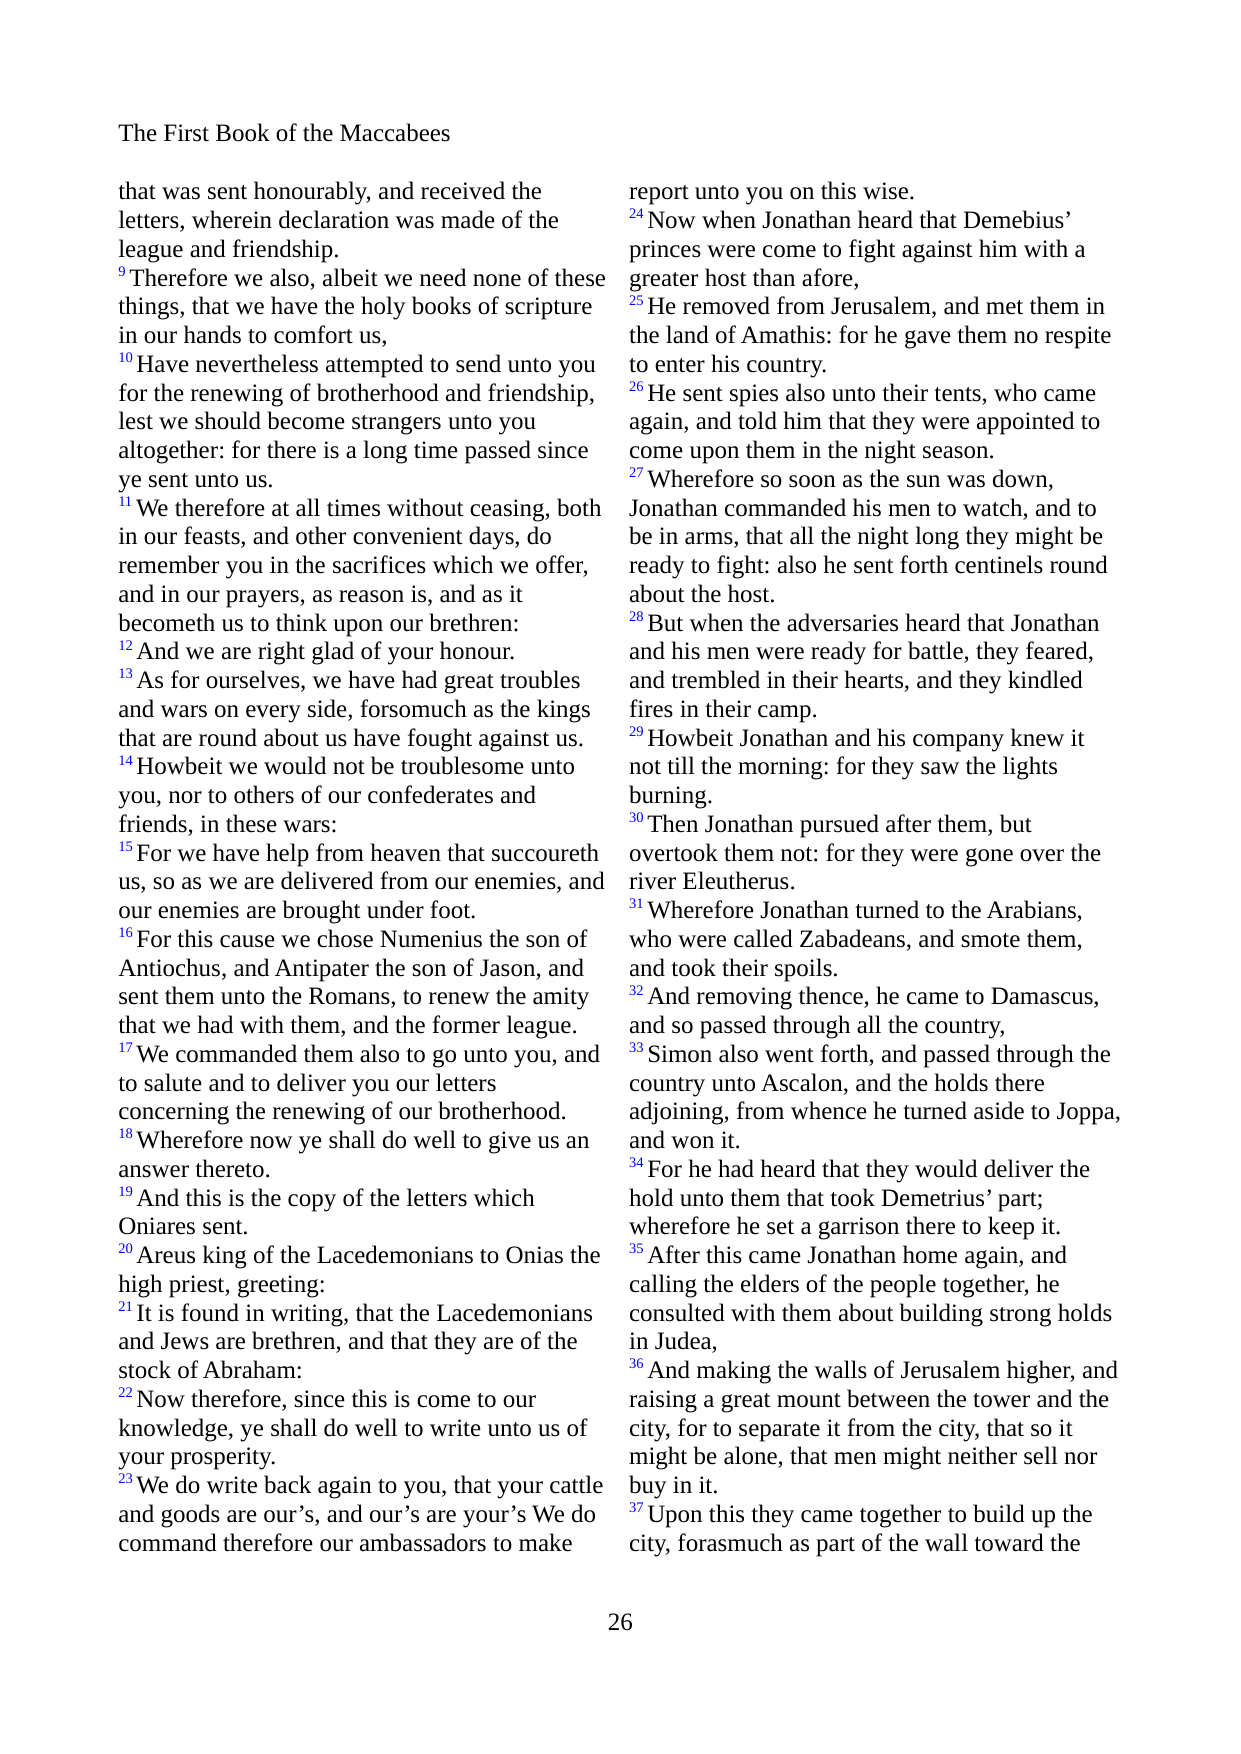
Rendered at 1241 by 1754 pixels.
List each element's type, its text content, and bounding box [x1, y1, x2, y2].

text 11 We therefore at all times without ceasing, both in our feasts, and other convenient days, do remember you in the sacrifices which we offer, and in our prayers, as reason is, and as it becometh us to think upon our brethren: [118, 493, 611, 636]
text report unto you on this wise. [629, 176, 1122, 205]
text 33 Simon also went forth, and passed through the country unto Ascalon, and the holds there adjoining, from whence he turned aside to Joppa, and won it. [629, 1039, 1122, 1154]
text 12 And we are right glad of your honour. [118, 636, 611, 665]
text 24 Now when Jonathan heard that Demebius’ princes were come to fight against him with a greater host than afore, [629, 205, 1122, 291]
text 27 Wherefore so soon as the sun was down, Jonathan commanded his men to watch, and to be in arms, that all the night long they might be ready to fight: also he sent forth centinels round about the host. [629, 464, 1122, 608]
text 20 Areus king of the Lacedemonians to Onias the high priest, greeting: [118, 1240, 611, 1298]
text 36 And making the walls of Jerusalem higher, and raising a great mount between the tower and the city, for to separate it from the city, that so it might be alone, that men might neither sell nor buy in it. [629, 1355, 1122, 1499]
text 9 Therefore we also, albeit we need none of these things, that we have the holy books of scripture in our hands to comfort us, [118, 263, 611, 349]
text 13 As for ourselves, we have had great troubles and wars on every side, forsomuch as the kings that are round about us have fought against us. [118, 665, 611, 751]
text 35 After this came Jonathan home again, and calling the elders of the people together, he consulted with them about building strong holds in Judea, [629, 1240, 1122, 1355]
text 10 Have nevertheless attempted to send unto you for the renewing of brotherhood and friendship, lest we should become strangers unto you altogether: for there is a long time passed since ye sent unto us. [118, 349, 611, 493]
text 19 And this is the copy of the letters which Oniares sent. [118, 1183, 611, 1240]
text 37 Upon this they came together to build up the city, forasmuch as part of the wall toward the [629, 1499, 1122, 1556]
text that was sent honourably, and received the letters, wherein declaration was made of the league and friendship. [118, 176, 611, 263]
text 32 And removing thence, he came to Damascus, and so passed through all the country, [629, 981, 1122, 1039]
text 25 He removed from Jerusalem, and met them in the land of Amathis: for he gave them no respite to enter his country. [629, 291, 1122, 378]
text 17 We commanded them also to go unto you, and to salute and to deliver you our letters concerning the renewing of our brotherhood. [118, 1039, 611, 1125]
text 15 For we have help from heaven that succoureth us, so as we are delivered from our enemies, and our enemies are brought under foot. [118, 838, 611, 924]
text 28 But when the adversaries heard that Jonathan and his men were ready for battle, they feared, and trembled in their hearts, and they kindled fires in their camp. [629, 608, 1122, 723]
text 22 Now therefore, since this is come to our knowledge, ye shall do well to write unto us of your prosperity. [118, 1384, 611, 1470]
text 34 For he had heard that they would deliver the hold unto them that took Demetrius’ part; wherefore he set a garrison there to keep it. [629, 1154, 1122, 1240]
text 18 Wherefore now ye shall do well to give us an answer thereto. [118, 1125, 611, 1183]
text 30 Then Jonathan pursued after them, but overtook them not: for they were gone over the river Eleutherus. [629, 809, 1122, 895]
text 31 Wherefore Jonathan turned to the Arabians, who were called Zabadeans, and smote them, and took their spoils. [629, 895, 1122, 981]
text 16 For this cause we chose Numenius the son of Antiochus, and Antipater the son of Jason, and sent them unto the Romans, to renew the amity that we had with them, and the former league. [118, 924, 611, 1039]
text 29 Howbeit Jonathan and his company knew it not till the morning: for they saw the lights burning. [629, 723, 1122, 809]
text 26 He sent spies also unto their tents, who came again, and told him that they were appointed to come upon them in the night season. [629, 378, 1122, 464]
text 23 We do write back again to you, that your cattle and goods are our’s, and our’s are your’s We do command therefore our ambassadors to make [118, 1470, 611, 1556]
text 14 Howbeit we would not be troublesome unto you, nor to others of our confederates and friends, in these wars: [118, 751, 611, 838]
text 21 It is found in writing, that the Lacedemonians and Jews are brethren, and that they are of the stock of Abraham: [118, 1298, 611, 1384]
